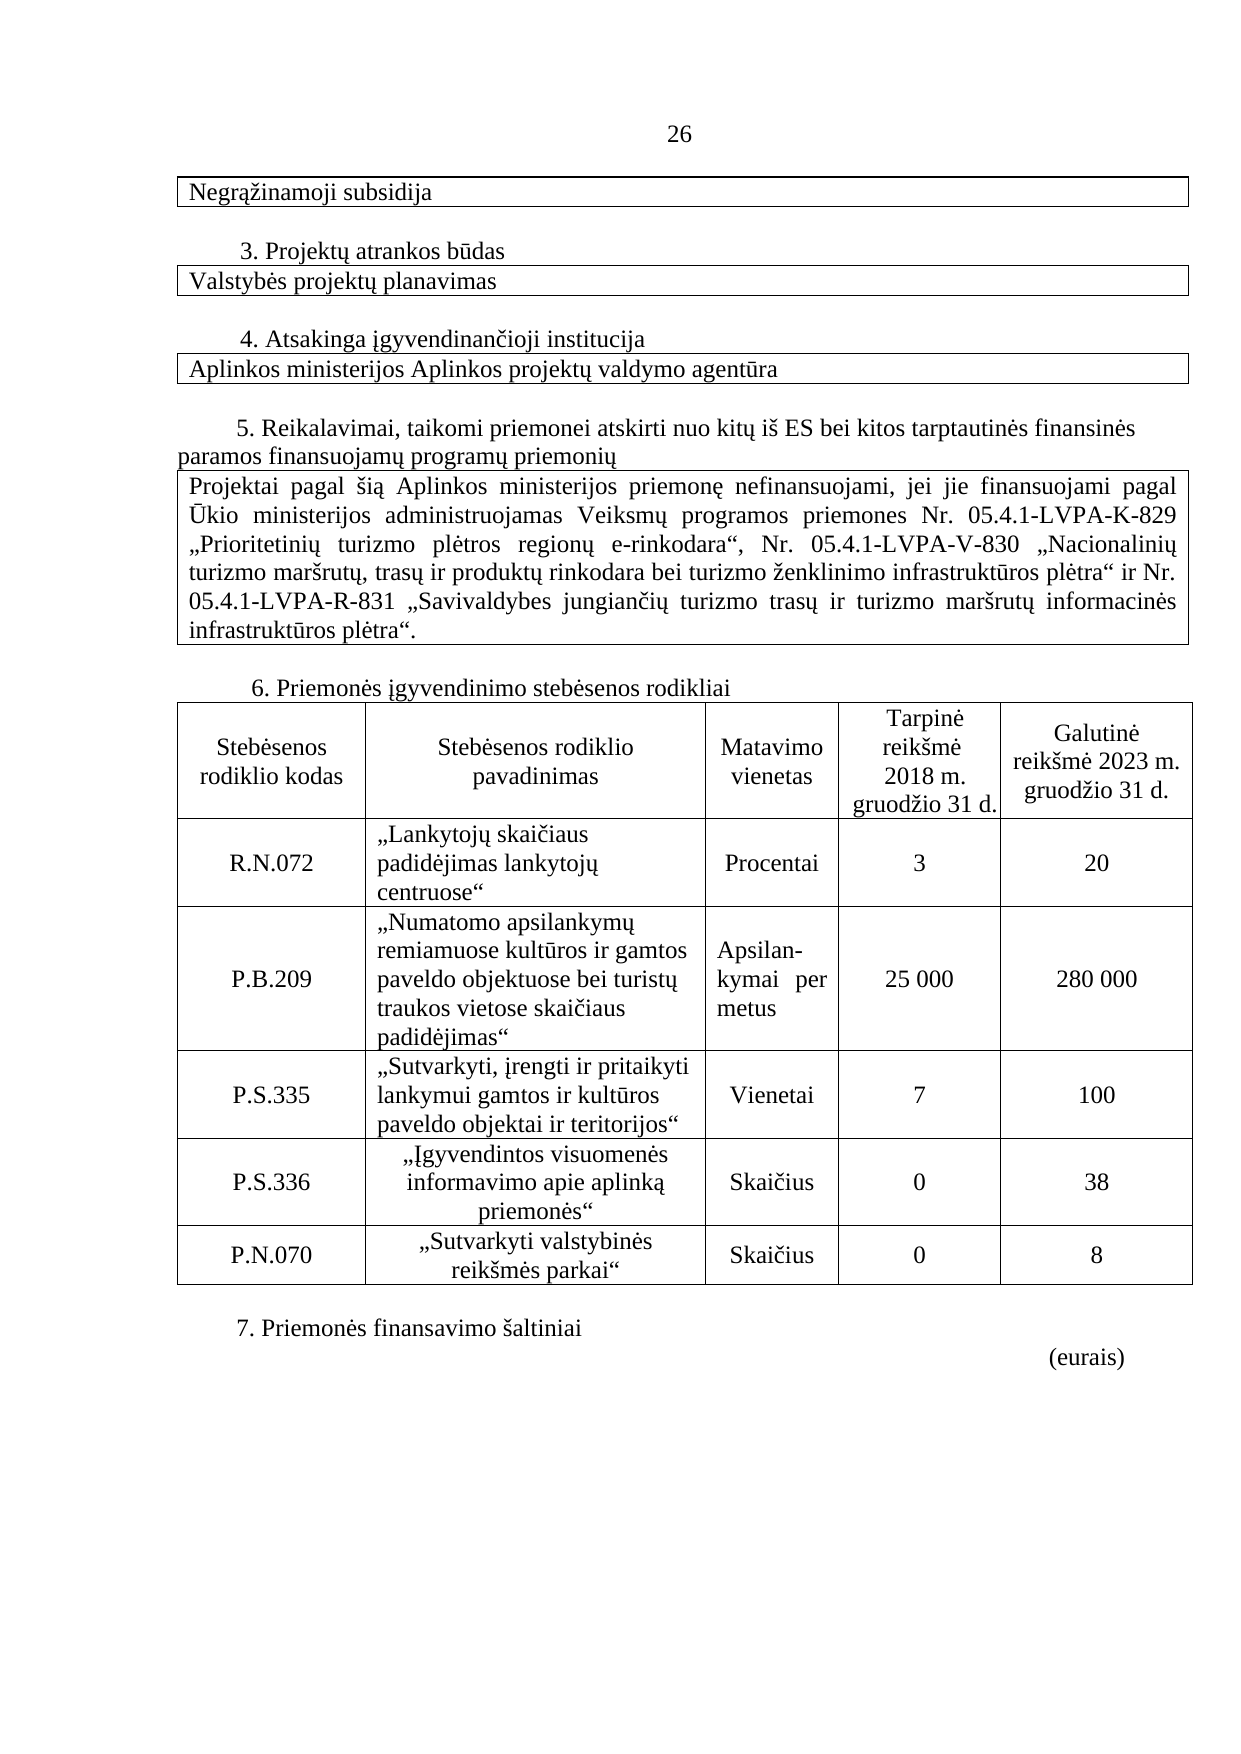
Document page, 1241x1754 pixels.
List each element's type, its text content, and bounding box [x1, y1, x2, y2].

table_cell Vienetai [706, 1051, 838, 1138]
table_cell P.S.335 [178, 1051, 365, 1138]
table_cell 280 000 [1001, 907, 1192, 1050]
table_cell 100 [1001, 1051, 1192, 1138]
table_cell 20 [1001, 819, 1192, 906]
table_cell Skaičius [706, 1139, 838, 1225]
table_cell 25 000 [839, 907, 1000, 1050]
table_cell Skaičius [706, 1226, 838, 1283]
table_header Negrąžinamoji subsidija [178, 178, 1188, 206]
table_header Stebėsenos rodiklio kodas [178, 703, 365, 818]
table_header Stebėsenos rodiklio pavadinimas [366, 703, 705, 818]
table_cell 0 [839, 1226, 1000, 1283]
table_cell „Lankytojų skaičiaus padidėjimas lankytojų centruose“ [366, 819, 705, 906]
table_cell „Sutvarkyti valstybinės reikšmės parkai“ [366, 1226, 705, 1283]
table_cell „Sutvarkyti, įrengti ir pritaikyti lankymui gamtos ir kultūros paveldo objektai ir teritorijos“ [366, 1051, 705, 1138]
text 5. Reikalavimai, taikomi priemonei atskirti nuo kitų iš ES bei kitos tarptautinės finansinės paramos finansuojamų programų priemonių [177, 413, 1181, 470]
text 6. Priemonės įgyvendinimo stebėsenos rodikliai [177, 673, 1181, 702]
table_header Tarpinė reikšmė 2018 m. gruodžio 31 d. [839, 703, 1000, 818]
table_header Projektai pagal šią Aplinkos ministerijos priemonę nefinansuojami, jei jie finansuojami pagal Ūkio ministerijos administruojamas Veiksmų programos priemones Nr. 05.4.1-LVPA-K-829 „Prioritetinių turizmo plėtros regionų e-rinkodara“, Nr. 05.4.1-LVPA-V-830 „Nacionalinių turizmo maršrutų, trasų ir produktų rinkodara bei turizmo ženklinimo infrastruktūros plėtra“ ir Nr. 05.4.1-LVPA-R-831 „Savivaldybes jungiančių turizmo trasų ir turizmo maršrutų informacinės infrastruktūros plėtra“. [178, 471, 1188, 644]
table_cell 7 [839, 1051, 1000, 1138]
text 3. Projektų atrankos būdas [210, 236, 1181, 265]
table_cell 38 [1001, 1139, 1192, 1225]
text 7. Priemonės finansavimo šaltiniai [177, 1313, 1181, 1342]
text (eurais) [177, 1342, 1181, 1371]
table_header Aplinkos ministerijos Aplinkos projektų valdymo agentūra [178, 354, 1188, 383]
table_header Galutinė reikšmė 2023 m. gruodžio 31 d. [1001, 703, 1192, 818]
table_cell P.S.336 [178, 1139, 365, 1225]
table_cell „Numatomo apsilankymų remiamuose kultūros ir gamtos paveldo objektuose bei turistų traukos vietose skaičiaus padidėjimas“ [366, 907, 705, 1050]
table_cell Procentai [706, 819, 838, 906]
table_cell 0 [839, 1139, 1000, 1225]
table_cell Apsilan-kymai per metus [706, 907, 838, 1050]
table_cell „Įgyvendintos visuomenės informavimo apie aplinką priemonės“ [366, 1139, 705, 1225]
table_cell P.N.070 [178, 1226, 365, 1283]
table_header Matavimo vienetas [706, 703, 838, 818]
text 4. Atsakinga įgyvendinančioji institucija [210, 324, 1181, 353]
table_cell P.B.209 [178, 907, 365, 1050]
table_cell R.N.072 [178, 819, 365, 906]
table_cell 3 [839, 819, 1000, 906]
table_cell 8 [1001, 1226, 1192, 1283]
table_header Valstybės projektų planavimas [178, 266, 1188, 294]
